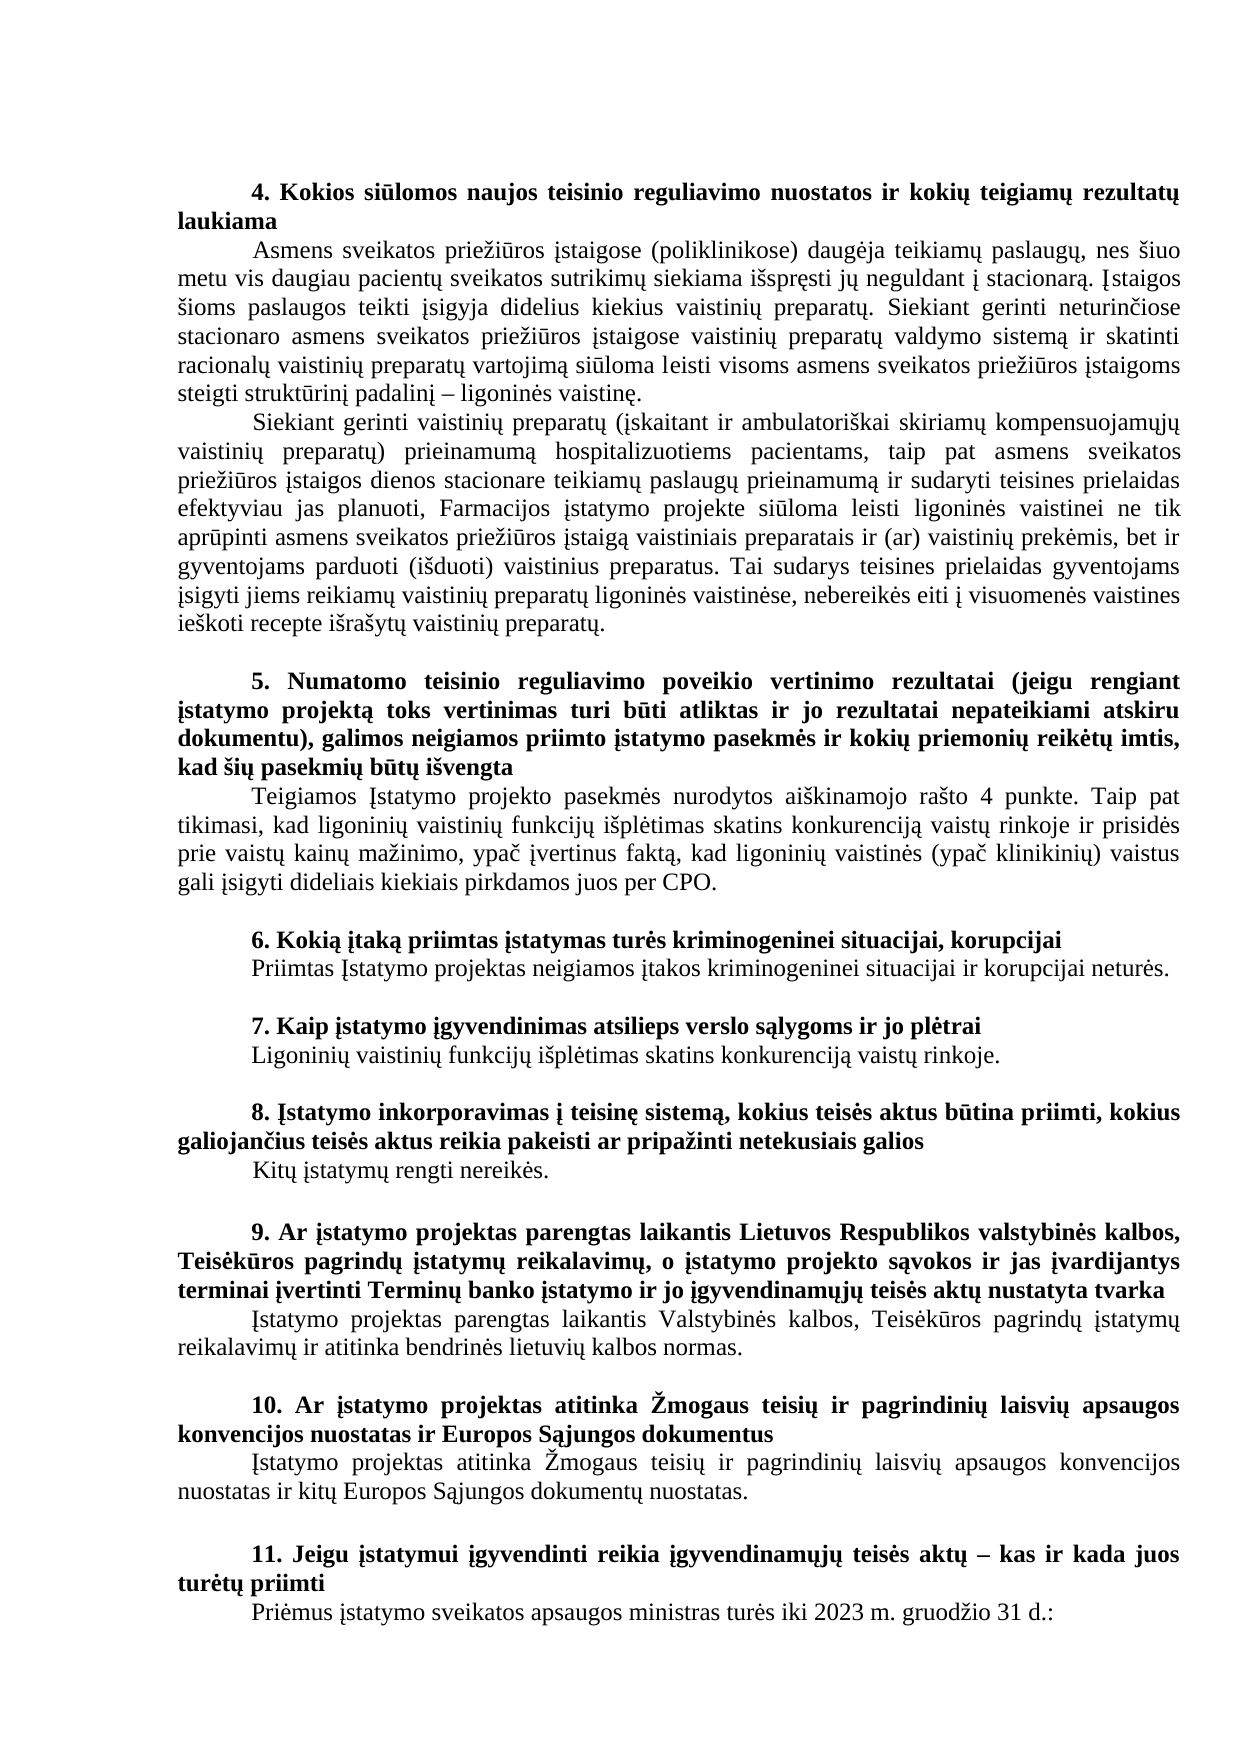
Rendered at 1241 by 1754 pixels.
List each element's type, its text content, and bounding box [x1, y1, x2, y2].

text Teigiamos Įstatymo projekto pasekmės nurodytos aiškinamojo rašto 4 punkte. Taip pat tikimasi, kad ligoninių vaistinių funkcijų išplėtimas skatins konkurenciją vaistų rinkoje ir prisidės prie vaistų kainų mažinimo, ypač įvertinus faktą, kad ligoninių vaistinės (ypač klinikinių) vaistus gali įsigyti dideliais kiekiais pirkdamos juos per CPO. [177, 781, 1181, 896]
text Įstatymo projektas parengtas laikantis Valstybinės kalbos, Teisėkūros pagrindų įstatymų reikalavimų ir atitinka bendrinės lietuvių kalbos normas. [177, 1304, 1181, 1361]
text Ligoninių vaistinių funkcijų išplėtimas skatins konkurenciją vaistų rinkoje. [177, 1040, 1181, 1068]
text Kitų įstatymų rengti nereikės. [177, 1155, 1181, 1183]
text Priėmus įstatymo sveikatos apsaugos ministras turės iki 2023 m. gruodžio 31 d.: [177, 1597, 1181, 1625]
text 6. Kokią įtaką priimtas įstatymas turės kriminogeninei situacijai, korupcijai [177, 925, 1181, 953]
text Siekiant gerinti vaistinių preparatų (įskaitant ir ambulatoriškai skiriamų kompensuojamųjų vaistinių preparatų) prieinamumą hospitalizuotiems pacientams, taip pat asmens sveikatos priežiūros įstaigos dienos stacionare teikiamų paslaugų prieinamumą ir sudaryti teisines prielaidas efektyviau jas planuoti, Farmacijos įstatymo projekte siūloma leisti ligoninės vaistinei ne tik aprūpinti asmens sveikatos priežiūros įstaigą vaistiniais preparatais ir (ar) vaistinių prekėmis, bet ir gyventojams parduoti (išduoti) vaistinius preparatus. Tai sudarys teisines prielaidas gyventojams įsigyti jiems reikiamų vaistinių preparatų ligoninės vaistinėse, nebereikės eiti į visuomenės vaistines ieškoti recepte išrašytų vaistinių preparatų. [177, 407, 1181, 637]
text 11. Jeigu įstatymui įgyvendinti reikia įgyvendinamųjų teisės aktų – kas ir kada juos turėtų priimti [177, 1539, 1181, 1597]
text 8. Įstatymo inkorporavimas į teisinę sistemą, kokius teisės aktus būtina priimti, kokius galiojančius teisės aktus reikia pakeisti ar pripažinti netekusiais galios [177, 1097, 1181, 1155]
text 4. Kokios siūlomos naujos teisinio reguliavimo nuostatos ir kokių teigiamų rezultatų laukiama [177, 177, 1181, 235]
text Asmens sveikatos priežiūros įstaigose (poliklinikose) daugėja teikiamų paslaugų, nes šiuo metu vis daugiau pacientų sveikatos sutrikimų siekiama išspręsti jų neguldant į stacionarą. Įstaigos šioms paslaugos teikti įsigyja didelius kiekius vaistinių preparatų. Siekiant gerinti neturinčiose stacionaro asmens sveikatos priežiūros įstaigose vaistinių preparatų valdymo sistemą ir skatinti racionalų vaistinių preparatų vartojimą siūloma leisti visoms asmens sveikatos priežiūros įstaigoms steigti struktūrinį padalinį – ligoninės vaistinę. [177, 235, 1181, 407]
text 10. Ar įstatymo projektas atitinka Žmogaus teisių ir pagrindinių laisvių apsaugos konvencijos nuostatas ir Europos Sąjungos dokumentus [177, 1390, 1181, 1447]
text Priimtas Įstatymo projektas neigiamos įtakos kriminogeninei situacijai ir korupcijai neturės. [177, 953, 1181, 982]
text 5. Numatomo teisinio reguliavimo poveikio vertinimo rezultatai (jeigu rengiant įstatymo projektą toks vertinimas turi būti atliktas ir jo rezultatai nepateikiami atskiru dokumentu), galimos neigiamos priimto įstatymo pasekmės ir kokių priemonių reikėtų imtis, kad šių pasekmių būtų išvengta [177, 666, 1181, 781]
text 7. Kaip įstatymo įgyvendinimas atsilieps verslo sąlygoms ir jo plėtrai [177, 1011, 1181, 1040]
text Įstatymo projektas atitinka Žmogaus teisių ir pagrindinių laisvių apsaugos konvencijos nuostatas ir kitų Europos Sąjungos dokumentų nuostatas. [177, 1447, 1181, 1505]
text 9. Ar įstatymo projektas parengtas laikantis Lietuvos Respublikos valstybinės kalbos, Teisėkūros pagrindų įstatymų reikalavimų, o įstatymo projekto sąvokos ir jas įvardijantys terminai įvertinti Terminų banko įstatymo ir jo įgyvendinamųjų teisės aktų nustatyta tvarka [177, 1217, 1181, 1304]
